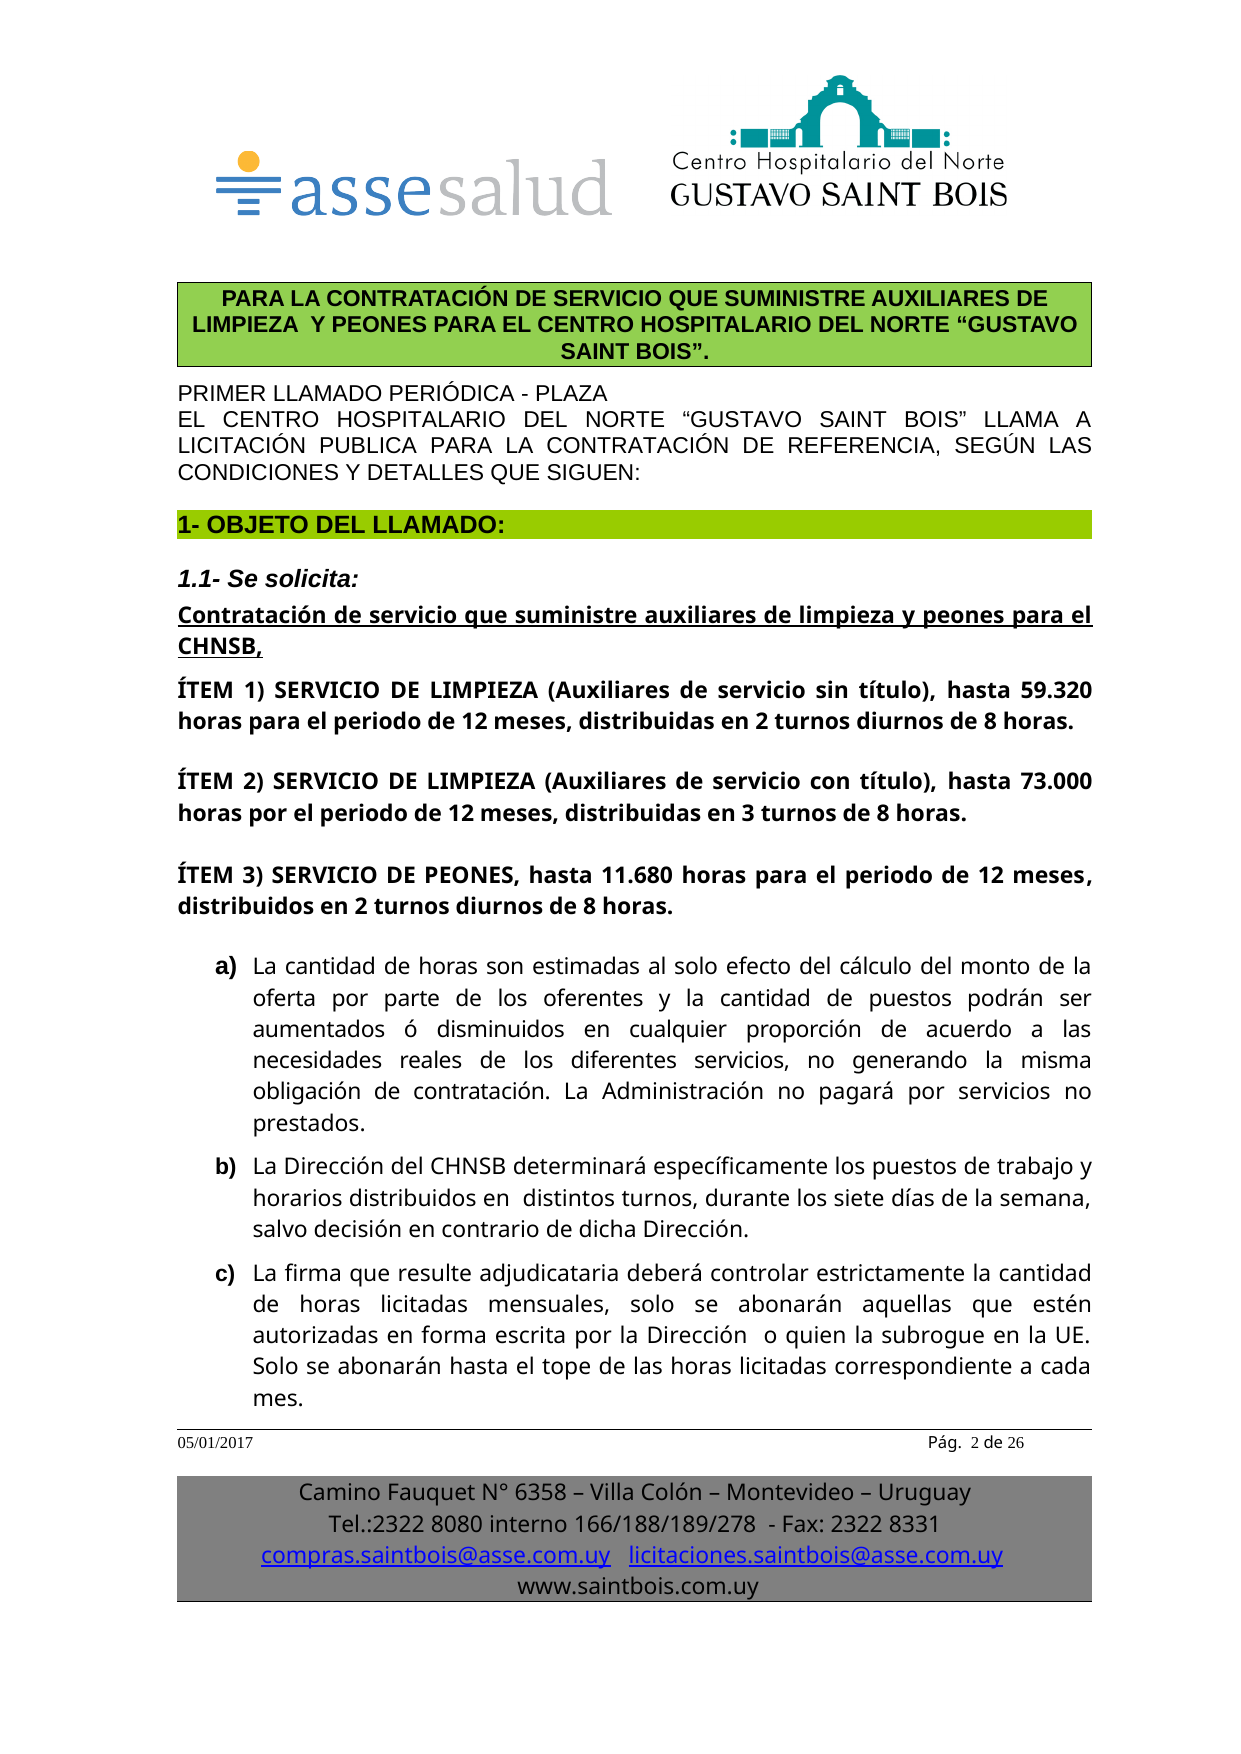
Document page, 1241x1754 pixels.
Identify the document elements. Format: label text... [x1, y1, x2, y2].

list La firma que resulte adjudicataria deberá controlar estrictamente la cantidad de horas licitadas mensuales, solo se abonarán aquellas que estén autorizadas en forma escrita por la Dirección o quien la subrogue en la UE. Solo se abonarán hasta el tope de las horas licitadas correspondiente a cada mes. [215, 1256, 1092, 1413]
picture [216, 151, 612, 216]
subtitle 1- OBJETO DEL LLAMADO: [177, 510, 1092, 539]
text PRIMER LLAMADO PERIÓDICA - PLAZA [177, 380, 1092, 406]
list La Dirección del CHNSB determinará específicamente los puestos de trabajo y horarios distribuidos en distintos turnos, durante los siete días de la semana, salvo decisión en contrario de dicha Dirección. [215, 1150, 1092, 1244]
subtitle 1.1- Se solicita: [177, 564, 1092, 593]
text Contratación de servicio que suministre auxiliares de limpieza y peones para el [177, 599, 1092, 625]
text ÍTEM 1) SERVICIO DE LIMPIEZA (Auxiliares de servicio sin título), hasta 59.320 horas para el periodo de 12 meses, distribuidas en 2 turnos diurnos de 8 horas. [177, 674, 1092, 736]
text ÍTEM 2) SERVICIO DE LIMPIEZA (Auxiliares de servicio con título), hasta 73.000 horas por el periodo de 12 meses, distribuidas en 3 turnos de 8 horas. [177, 765, 1092, 828]
list La cantidad de horas son estimadas al solo efecto del cálculo del monto de la oferta por parte de los oferentes y la cantidad de puestos podrán ser aumentados ó disminuidos en cualquier proporción de acuerdo a las necesidades reales de los diferentes servicios, no generando la misma obligación de contratación. La Administración no pagará por servicios no prestados. [215, 950, 1092, 1138]
text CHNSB, [177, 626, 1092, 661]
text PARA LA CONTRATACIÓN DE SERVICIO QUE SUMINISTRE AUXILIARES DE LIMPIEZA Y PEONES PARA EL CENTRO HOSPITALARIO DEL NORTE “GUSTAVO SAINT BOIS”. [178, 283, 1091, 366]
text EL CENTRO HOSPITALARIO DEL NORTE “GUSTAVO SAINT BOIS” LLAMA A LICITACIÓN PUBLICA PARA LA CONTRATACIÓN DE REFERENCIA, SEGÚN LAS CONDICIONES Y DETALLES QUE SIGUEN: [177, 406, 1092, 485]
picture [671, 75, 1007, 216]
text ÍTEM 3) SERVICIO DE PEONES, hasta 11.680 horas para el periodo de 12 meses, distribuidos en 2 turnos diurnos de 8 horas. [177, 859, 1092, 921]
